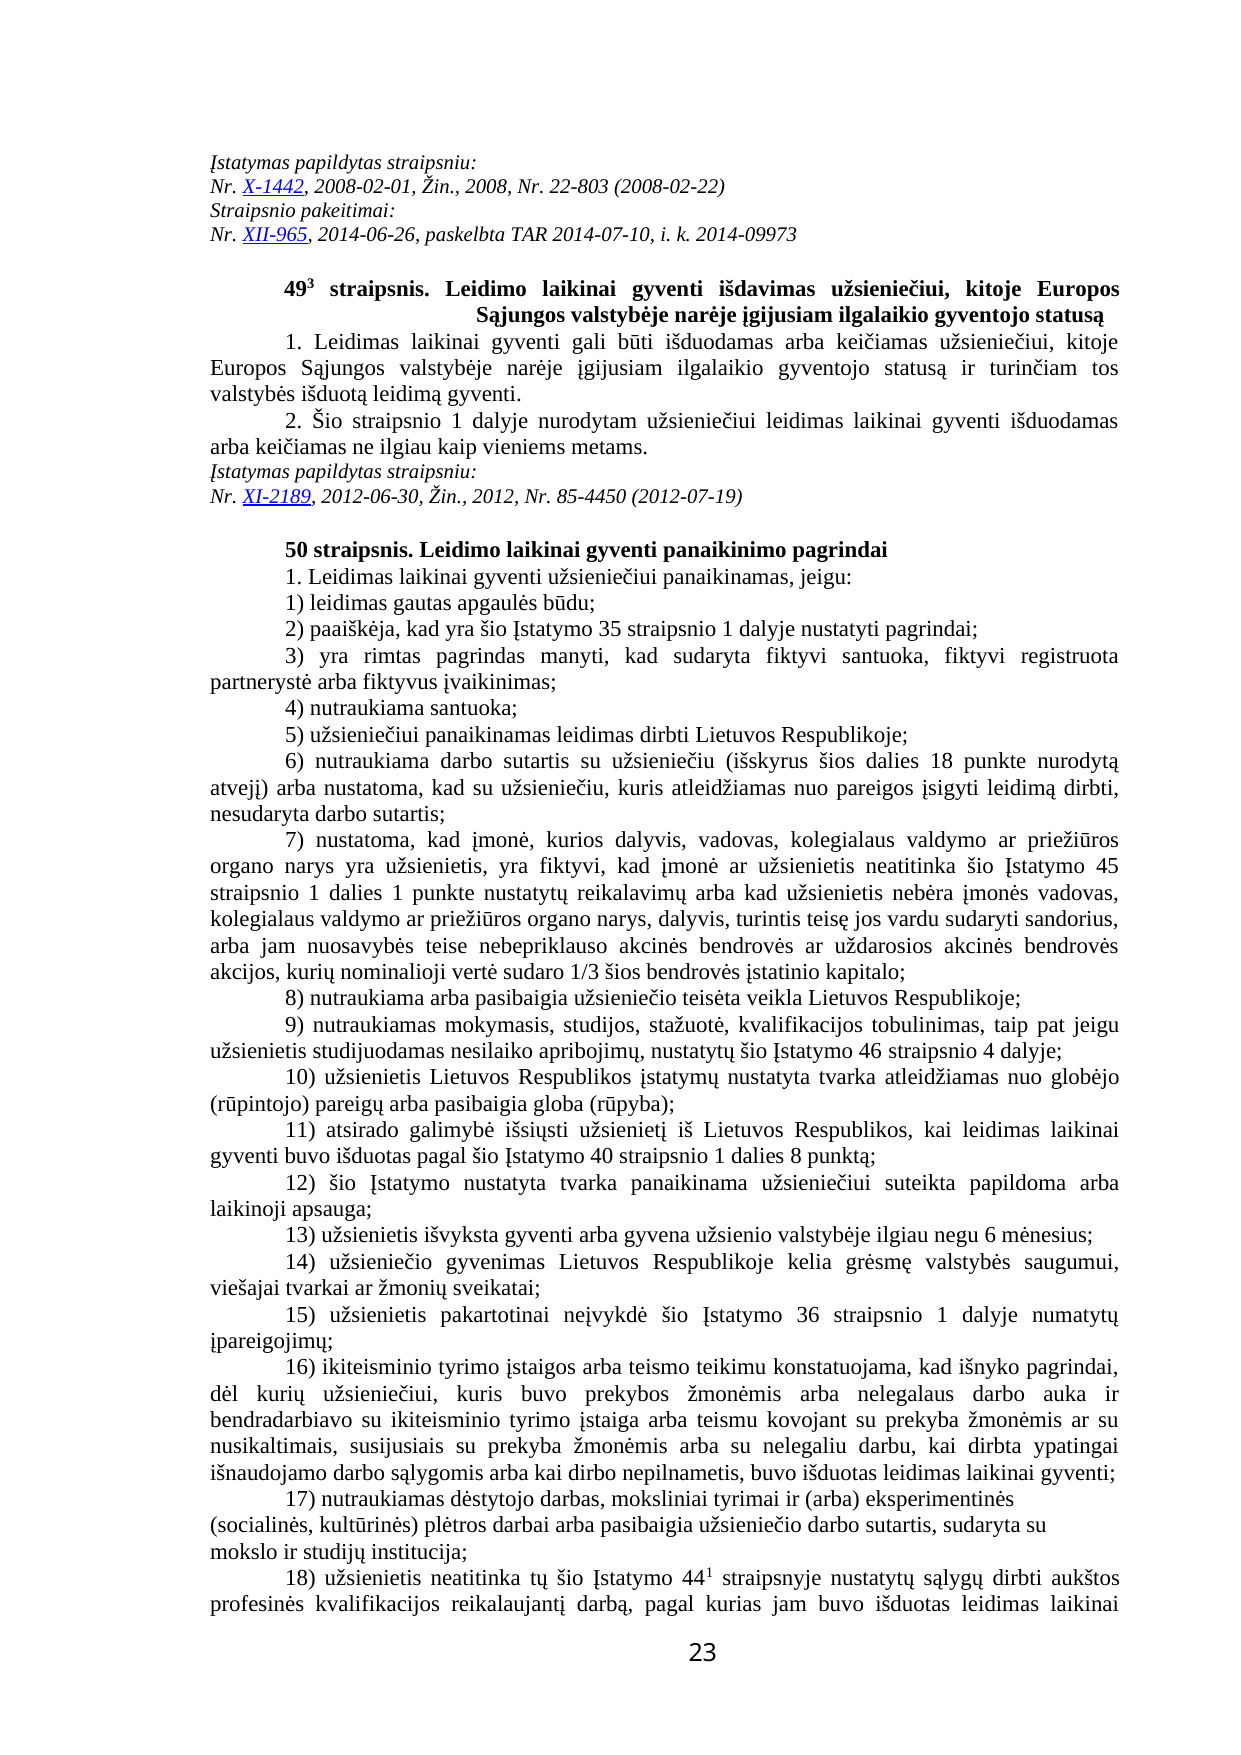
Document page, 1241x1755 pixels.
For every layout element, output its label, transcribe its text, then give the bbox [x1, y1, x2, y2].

text 15) užsienietis pakartotinai neįvykdė šio Įstatymo 36 straipsnio 1 dalyje numatytų įpareigojimų; [210, 1301, 1120, 1353]
text 3) yra rimtas pagrindas manyti, kad sudaryta fiktyvi santuoka, fiktyvi registruota partnerystė arba fiktyvus įvaikinimas; [210, 642, 1120, 694]
text 2. Šio straipsnio 1 dalyje nurodytam užsieniečiui leidimas laikinai gyventi išduodamas arba keičiamas ne ilgiau kaip vieniems metams. [210, 407, 1120, 459]
text 18) užsienietis neatitinka tų šio Įstatymo 441 straipsnyje nustatytų sąlygų dirbti aukštos profesinės kvalifikacijos reikalaujantį darbą, pagal kurias jam buvo išduotas leidimas laikinai [210, 1564, 1120, 1617]
text 9) nutraukiamas mokymasis, studijos, stažuotė, kvalifikacijos tobulinimas, taip pat jeigu užsienietis studijuodamas nesilaiko apribojimų, nustatytų šio Įstatymo 46 straipsnio 4 dalyje; [210, 1011, 1120, 1063]
text 16) ikiteisminio tyrimo įstaigos arba teismo teikimu konstatuojama, kad išnyko pagrindai, dėl kurių užsieniečiui, kuris buvo prekybos žmonėmis arba nelegalaus darbo auka ir bendradarbiavo su ikiteisminio tyrimo įstaiga arba teismu kovojant su prekyba žmonėmis ar su nusikaltimais, susijusiais su prekyba žmonėmis arba su nelegaliu darbu, kai dirbta ypatingai išnaudojamo darbo sąlygomis arba kai dirbo nepilnametis, buvo išduotas leidimas laikinai gyventi; [210, 1353, 1120, 1485]
text 7) nustatoma, kad įmonė, kurios dalyvis, vadovas, kolegialaus valdymo ar priežiūros organo narys yra užsienietis, yra fiktyvi, kad įmonė ar užsienietis neatitinka šio Įstatymo 45 straipsnio 1 dalies 1 punkte nustatytų reikalavimų arba kad užsienietis nebėra įmonės vadovas, kolegialaus valdymo ar priežiūros organo narys, dalyvis, turintis teisę jos vardu sudaryti sandorius, arba jam nuosavybės teise nebepriklauso akcinės bendrovės ar uždarosios akcinės bendrovės akcijos, kurių nominalioji vertė sudaro 1/3 šios bendrovės įstatinio kapitalo; [210, 826, 1120, 984]
text 13) užsienietis išvyksta gyventi arba gyvena užsienio valstybėje ilgiau negu 6 mėnesius; [210, 1222, 1120, 1248]
text Nr. XI-2189, 2012-06-30, Žin., 2012, Nr. 85-4450 (2012-07-19) [210, 483, 1120, 508]
text 1. Leidimas laikinai gyventi užsieniečiui panaikinamas, jeigu: [210, 563, 1120, 589]
text Nr. XII-965, 2014-06-26, paskelbta TAR 2014-07-10, i. k. 2014-09973 [210, 222, 1120, 246]
text 6) nutraukiama darbo sutartis su užsieniečiu (išskyrus šios dalies 18 punkte nurodytą atvejį) arba nustatoma, kad su užsieniečiu, kuris atleidžiamas nuo pareigos įsigyti leidimą dirbti, nesudaryta darbo sutartis; [210, 747, 1120, 826]
text 11) atsirado galimybė išsiųsti užsienietį iš Lietuvos Respublikos, kai leidimas laikinai gyventi buvo išduotas pagal šio Įstatymo 40 straipsnio 1 dalies 8 punktą; [210, 1116, 1120, 1169]
text 493 straipsnis. Leidimo laikinai gyventi išdavimas užsieniečiui, kitoje Europos Sąjungos valstybėje narėje įgijusiam ilgalaikio gyventojo statusą [284, 275, 1120, 328]
text 1) leidimas gautas apgaulės būdu; [210, 589, 1120, 615]
text Įstatymas papildytas straipsniu: [210, 459, 1120, 483]
text Nr. X-1442, 2008-02-01, Žin., 2008, Nr. 22-803 (2008-02-22) [210, 174, 1120, 198]
text 12) šio Įstatymo nustatyta tvarka panaikinama užsieniečiui suteikta papildoma arba laikinoji apsauga; [210, 1169, 1120, 1222]
text 2) paaiškėja, kad yra šio Įstatymo 35 straipsnio 1 dalyje nustatyti pagrindai; [210, 615, 1120, 642]
text 10) užsienietis Lietuvos Respublikos įstatymų nustatyta tvarka atleidžiamas nuo globėjo (rūpintojo) pareigų arba pasibaigia globa (rūpyba); [210, 1063, 1120, 1116]
text 8) nutraukiama arba pasibaigia užsieniečio teisėta veikla Lietuvos Respublikoje; [210, 984, 1120, 1011]
text 4) nutraukiama santuoka; [210, 694, 1120, 721]
text 5) užsieniečiui panaikinamas leidimas dirbti Lietuvos Respublikoje; [210, 721, 1120, 747]
text Įstatymas papildytas straipsniu: [210, 150, 1120, 174]
text 17) nutraukiamas dėstytojo darbas, moksliniai tyrimai ir (arba) eksperimentinės (socialinės, kultūrinės) plėtros darbai arba pasibaigia užsieniečio darbo sutartis, sudaryta su mokslo ir studijų institucija; [210, 1485, 1120, 1564]
text 50 straipsnis. Leidimo laikinai gyventi panaikinimo pagrindai [210, 536, 1120, 563]
text 14) užsieniečio gyvenimas Lietuvos Respublikoje kelia grėsmę valstybės saugumui, viešajai tvarkai ar žmonių sveikatai; [210, 1248, 1120, 1301]
text Straipsnio pakeitimai: [210, 198, 1120, 222]
text 1. Leidimas laikinai gyventi gali būti išduodamas arba keičiamas užsieniečiui, kitoje Europos Sąjungos valstybėje narėje įgijusiam ilgalaikio gyventojo statusą ir turinčiam tos valstybės išduotą leidimą gyventi. [210, 328, 1120, 407]
